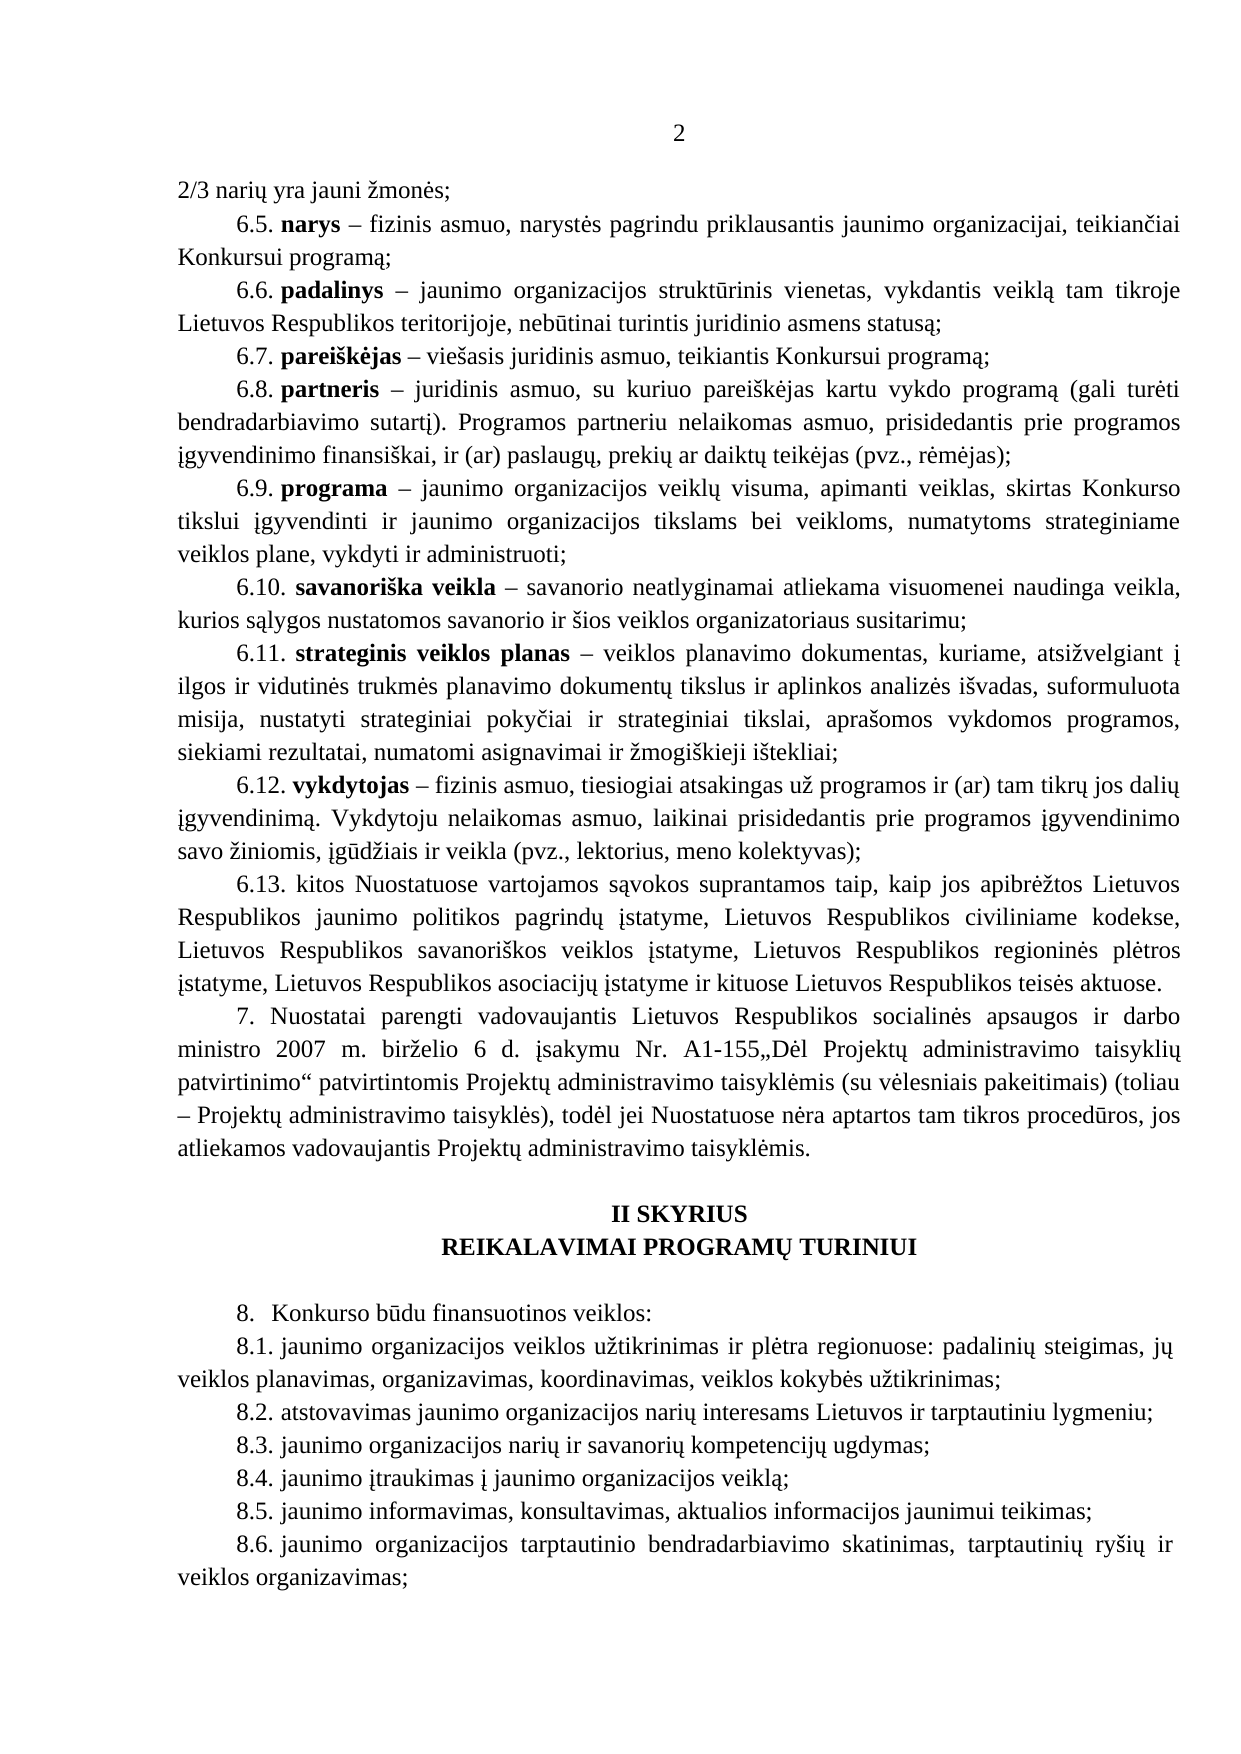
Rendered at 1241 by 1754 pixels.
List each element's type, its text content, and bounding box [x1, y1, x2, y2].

text 6.12. vykdytojas – fizinis asmuo, tiesiogiai atsakingas už programos ir (ar) tam tikrų jos dalių įgyvendinimą. Vykdytoju nelaikomas asmuo, laikinai prisidedantis prie programos įgyvendinimo savo žiniomis, įgūdžiais ir veikla (pvz., lektorius, meno kolektyvas); [177, 770, 1181, 865]
text 6.5. narys – fizinis asmuo, narystės pagrindu priklausantis jaunimo organizacijai, teikiančiai Konkursui programą; [177, 209, 1181, 270]
text II SKYRIUS [177, 1199, 1181, 1228]
text 6.10. savanoriška veikla – savanorio neatlyginamai atliekama visuomenei naudinga veikla, kurios sąlygos nustatomos savanorio ir šios veiklos organizatoriaus susitarimu; [177, 572, 1181, 634]
text 8. Konkurso būdu finansuotinos veiklos: [196, 1298, 1174, 1327]
text 8.4. jaunimo įtraukimas į jaunimo organizacijos veiklą; [177, 1463, 1174, 1492]
text 8.1. jaunimo organizacijos veiklos užtikrinimas ir plėtra regionuose: padalinių steigimas, jų veiklos planavimas, organizavimas, koordinavimas, veiklos kokybės užtikrinimas; [177, 1331, 1174, 1393]
text 6.11. strateginis veiklos planas – veiklos planavimo dokumentas, kuriame, atsižvelgiant į ilgos ir vidutinės trukmės planavimo dokumentų tikslus ir aplinkos analizės išvadas, suformuluota misija, nustatyti strateginiai pokyčiai ir strateginiai tikslai, aprašomos vykdomos programos, siekiami rezultatai, numatomi asignavimai ir žmogiškieji ištekliai; [177, 638, 1181, 766]
text 7. Nuostatai parengti vadovaujantis Lietuvos Respublikos socialinės apsaugos ir darbo ministro 2007 m. birželio 6 d. įsakymu Nr. A1-155„Dėl Projektų administravimo taisyklių patvirtinimo“ patvirtintomis Projektų administravimo taisyklėmis (su vėlesniais pakeitimais) (toliau – Projektų administravimo taisyklės), todėl jei Nuostatuose nėra aptartos tam tikros procedūros, jos atliekamos vadovaujantis Projektų administravimo taisyklėmis. [177, 1001, 1181, 1162]
text 6.13. kitos Nuostatuose vartojamos sąvokos suprantamos taip, kaip jos apibrėžtos Lietuvos Respublikos jaunimo politikos pagrindų įstatyme, Lietuvos Respublikos civiliniame kodekse, Lietuvos Respublikos savanoriškos veiklos įstatyme, Lietuvos Respublikos regioninės plėtros įstatyme, Lietuvos Respublikos asociacijų įstatyme ir kituose Lietuvos Respublikos teisės aktuose. [177, 869, 1181, 997]
text 2/3 narių yra jauni žmonės; [177, 176, 1181, 204]
text 6.9. programa – jaunimo organizacijos veiklų visuma, apimanti veiklas, skirtas Konkurso tikslui įgyvendinti ir jaunimo organizacijos tikslams bei veikloms, numatytoms strateginiame veiklos plane, vykdyti ir administruoti; [177, 473, 1181, 568]
text 8.3. jaunimo organizacijos narių ir savanorių kompetencijų ugdymas; [177, 1430, 1174, 1459]
text 8.5. jaunimo informavimas, konsultavimas, aktualios informacijos jaunimui teikimas; [187, 1496, 1174, 1525]
text 6.8. partneris – juridinis asmuo, su kuriuo pareiškėjas kartu vykdo programą (gali turėti bendradarbiavimo sutartį). Programos partneriu nelaikomas asmuo, prisidedantis prie programos įgyvendinimo finansiškai, ir (ar) paslaugų, prekių ar daiktų teikėjas (pvz., rėmėjas); [177, 374, 1181, 468]
text 8.2. atstovavimas jaunimo organizacijos narių interesams Lietuvos ir tarptautiniu lygmeniu; [177, 1397, 1174, 1426]
text 6.7. pareiškėjas – viešasis juridinis asmuo, teikiantis Konkursui programą; [177, 341, 1181, 369]
text REIKALAVIMAI PROGRAMŲ TURINIUI [177, 1232, 1181, 1261]
text 6.6. padalinys – jaunimo organizacijos struktūrinis vienetas, vykdantis veiklą tam tikroje Lietuvos Respublikos teritorijoje, nebūtinai turintis juridinio asmens statusą; [177, 275, 1181, 336]
text 8.6. jaunimo organizacijos tarptautinio bendradarbiavimo skatinimas, tarptautinių ryšių ir veiklos organizavimas; [177, 1529, 1174, 1591]
